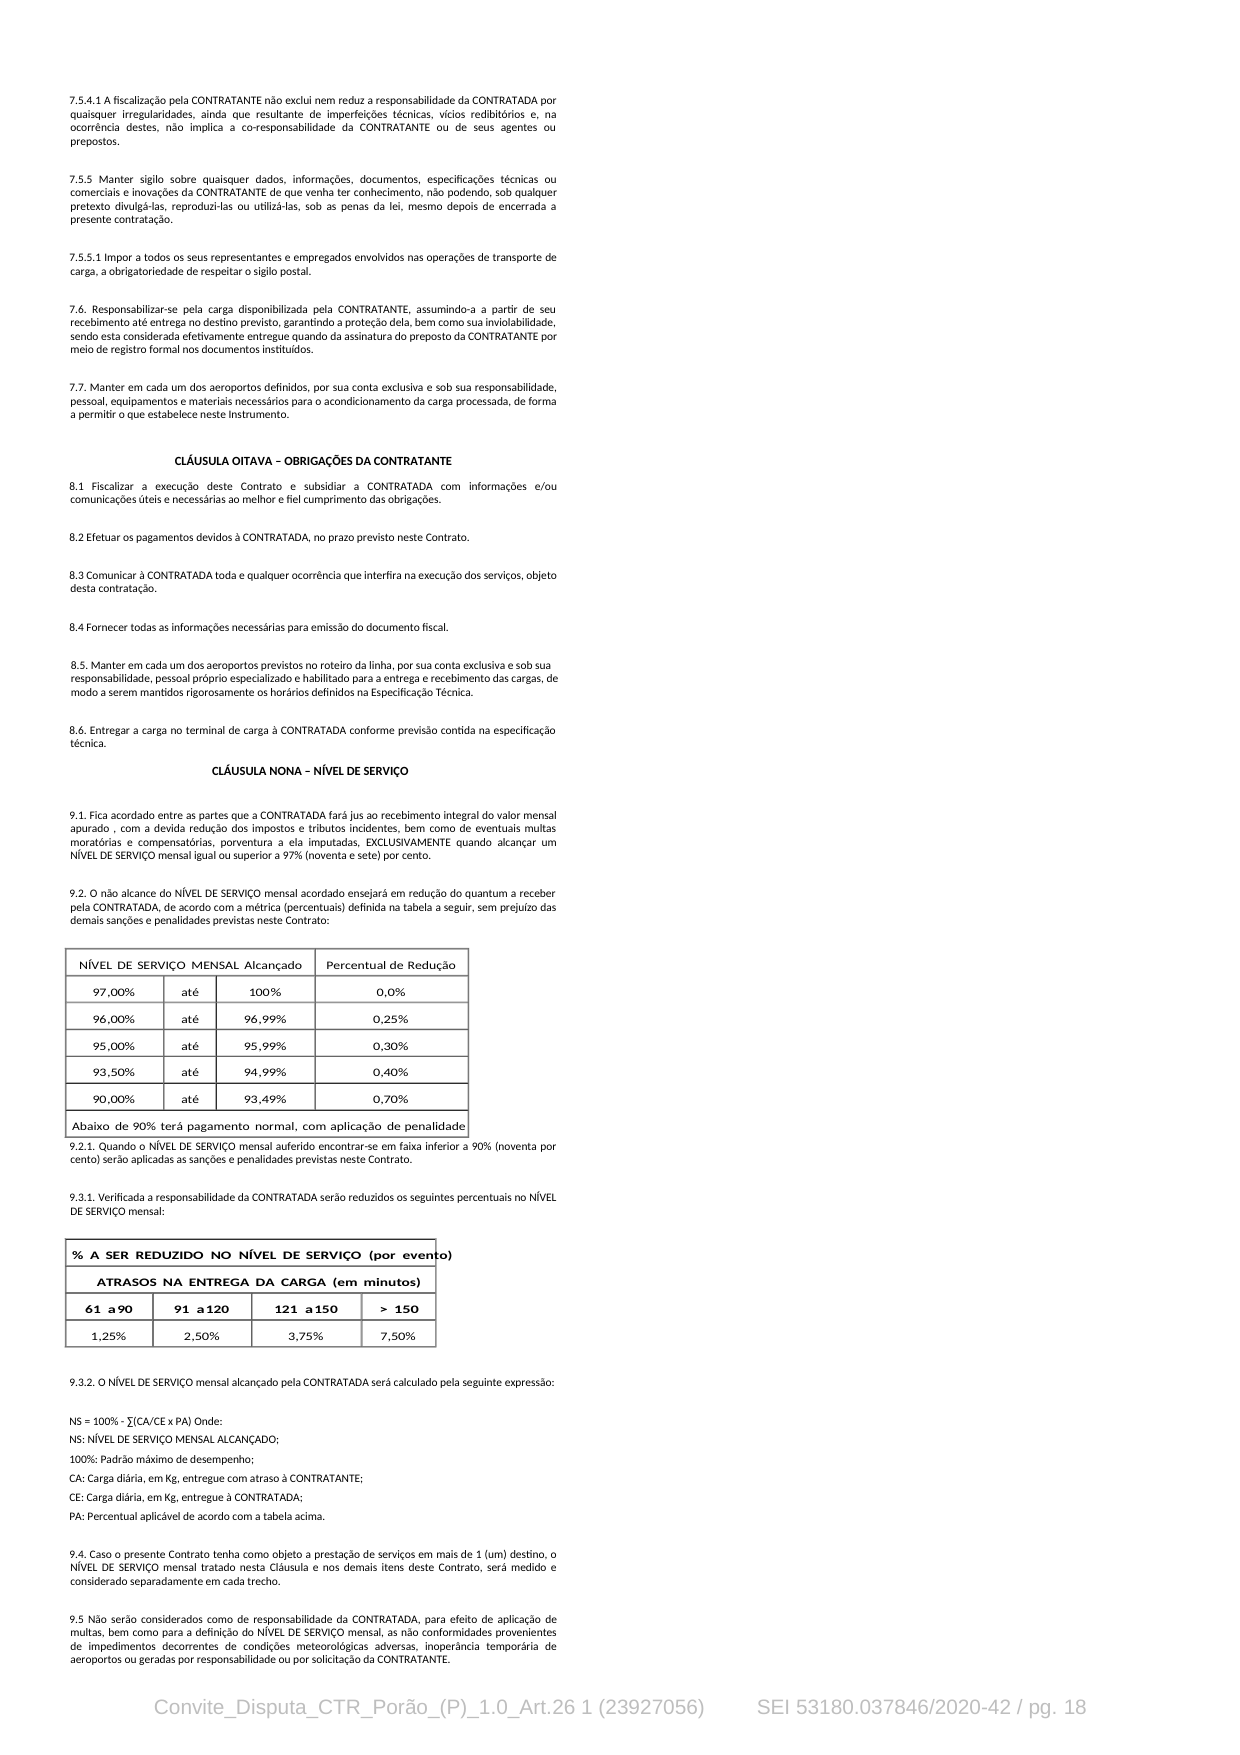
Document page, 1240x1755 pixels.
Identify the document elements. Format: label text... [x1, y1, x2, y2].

text 7.5.5.1 Impor a todos os seus representantes e empregados envolvidos nas operações de transporte de carga, a obrigatoriedade de respeitar o sigilo postal. [69, 251, 557, 278]
text 8.5. Manter em cada um dos aeroportos previstos no roteiro da linha, por sua conta exclusiva e sob sua responsabilidade, pessoal próprio especializado e habilitado para a entrega e recebimento das cargas, de modo a serem mantidos rigorosamente os horários definidos na Especificação Técnica. [71, 659, 564, 699]
text 7.6. Responsabilizar-se pela carga disponibilizada pela CONTRATANTE, assumindo-a a partir de seu recebimento até entrega no destino previsto, garantindo a proteção dela, bem como sua inviolabilidade, sendo esta considerada efetivamente entregue quando da assinatura do preposto da CONTRATANTE por meio de registro formal nos documentos instituídos. [69, 302, 557, 356]
text 100%: Padrão máximo de desempenho; [69, 1452, 557, 1466]
text 9.2.1. Quando o NÍVEL DE SERVIÇO mensal auferido encontrar-se em faixa inferior a 90% (noventa por cento) serão aplicadas as sanções e penalidades previstas neste Contrato. [69, 1139, 557, 1166]
text 8.1 Fiscalizar a execução deste Contrato e subsidiar a CONTRATADA com informações e/ou comunicações úteis e necessárias ao melhor e fiel cumprimento das obrigações. [69, 479, 557, 506]
text 8.4 Fornecer todas as informações necessárias para emissão do documento fiscal. [69, 621, 557, 634]
text 9.3.2. O NÍVEL DE SERVIÇO mensal alcançado pela CONTRATADA será calculado pela seguinte expressão: [69, 1376, 557, 1389]
text 8.3 Comunicar à CONTRATADA toda e qualquer ocorrência que interfira na execução dos serviços, objeto desta contratação. [69, 569, 557, 596]
text 9.2. O não alcance do NÍVEL DE SERVIÇO mensal acordado ensejará em redução do quantum a receber pela CONTRATADA, de acordo com a métrica (percentuais) definida na tabela a seguir, sem prejuízo das demais sanções e penalidades previstas neste Contrato: [69, 887, 557, 927]
text PA: Percentual aplicável de acordo com a tabela acima. [69, 1509, 557, 1523]
text NS: NÍVEL DE SERVIÇO MENSAL ALCANÇADO; [69, 1433, 557, 1447]
subtitle CLÁUSULA OITAVA – OBRIGAÇÕES DA CONTRATANTE [65, 453, 562, 468]
text 9.1. Fica acordado entre as partes que a CONTRATADA fará jus ao recebimento integral do valor mensal apurado , com a devida redução dos impostos e tributos incidentes, bem como de eventuais multas moratórias e compensatórias, porventura a ela imputadas, EXCLUSIVAMENTE quando alcançar um NÍVEL DE SERVIÇO mensal igual ou superior a 97% (noventa e sete) por cento. [69, 809, 557, 862]
text CE: Carga diária, em Kg, entregue à CONTRATADA; [69, 1491, 557, 1504]
text 9.5 Não serão considerados como de responsabilidade da CONTRATADA, para efeito de aplicação de multas, bem como para a definição do NÍVEL DE SERVIÇO mensal, as não conformidades provenientes de impedimentos decorrentes de condições meteorológicas adversas, inoperância temporária de aeroportos ou geradas por responsabilidade ou por solicitação da CONTRATANTE. [69, 1613, 557, 1666]
text 9.4. Caso o presente Contrato tenha como objeto a prestação de serviços em mais de 1 (um) destino, o NÍVEL DE SERVIÇO mensal tratado nesta Cláusula e nos demais itens deste Contrato, será medido e considerado separadamente em cada trecho. [69, 1548, 557, 1588]
text NS = 100% - ∑(CA/CE x PA) Onde: [69, 1414, 264, 1428]
text 7.7. Manter em cada um dos aeroportos definidos, por sua conta exclusiva e sob sua responsabilidade, pessoal, equipamentos e materiais necessários para o acondicionamento da carga processada, de forma a permitir o que estabelece neste Instrumento. [69, 381, 557, 421]
text CA: Carga diária, em Kg, entregue com atraso à CONTRATANTE; [69, 1471, 557, 1485]
text 8.6. Entregar a carga no terminal de carga à CONTRATADA conforme previsão contida na especificação técnica. [69, 724, 557, 751]
text 8.2 Efetuar os pagamentos devidos à CONTRATADA, no prazo previsto neste Contrato. [69, 531, 557, 544]
text 7.5.4.1 A fiscalização pela CONTRATANTE não exclui nem reduz a responsabilidade da CONTRATADA por quaisquer irregularidades, ainda que resultante de imperfeições técnicas, vícios redibitórios e, na ocorrência destes, não implica a co-responsabilidade da CONTRATANTE ou de seus agentes ou prepostos. [69, 94, 557, 148]
text 7.5.5 Manter sigilo sobre quaisquer dados, informações, documentos, especificações técnicas ou comerciais e inovações da CONTRATANTE de que venha ter conhecimento, não podendo, sob qualquer pretexto divulgá-las, reproduzi-las ou utilizá-las, sob as penas da lei, mesmo depois de encerrada a presente contratação. [69, 172, 557, 226]
subtitle CLÁUSULA NONA – NÍVEL DE SERVIÇO [65, 764, 558, 779]
text 9.3.1. Verificada a responsabilidade da CONTRATADA serão reduzidos os seguintes percentuais no NÍVEL DE SERVIÇO mensal: [69, 1191, 557, 1218]
